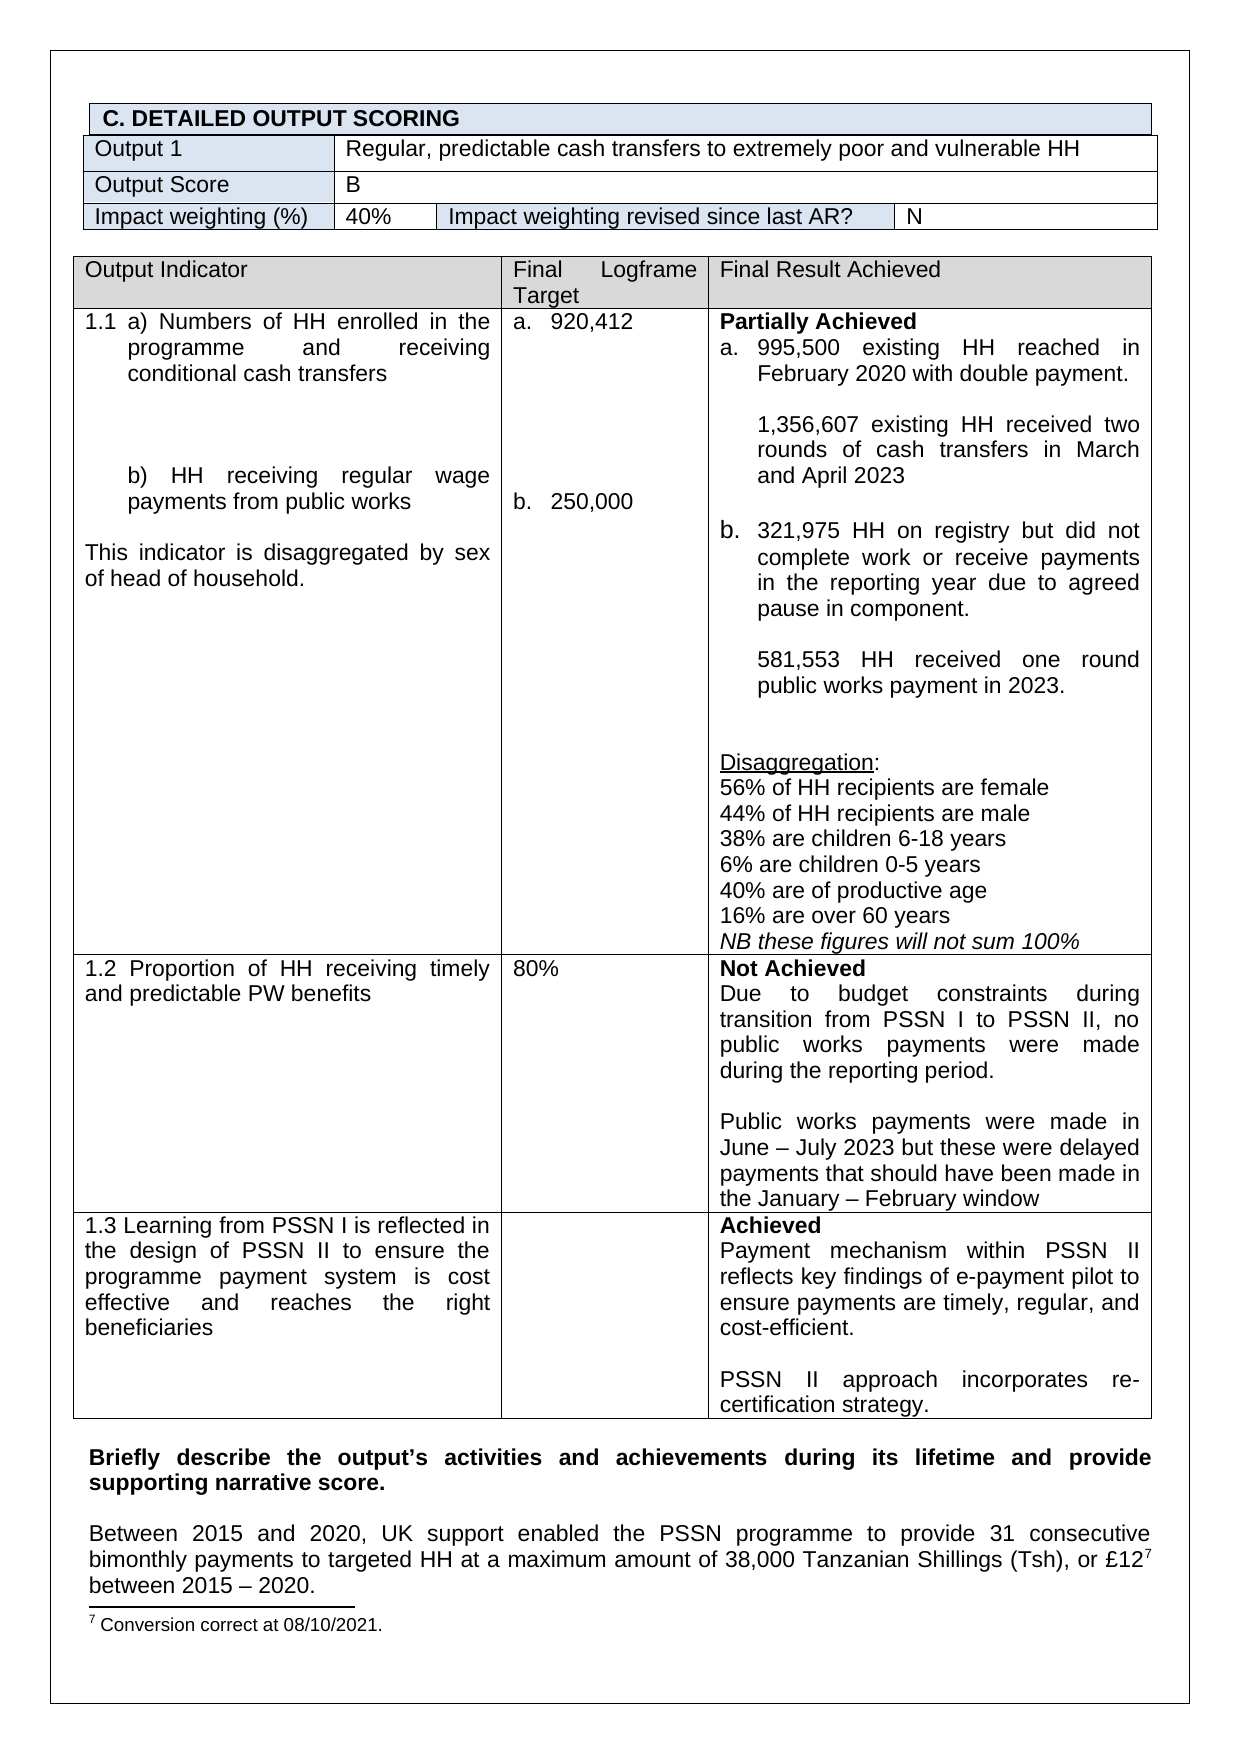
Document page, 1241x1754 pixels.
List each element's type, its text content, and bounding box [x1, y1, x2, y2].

table_cell 1.2 Proportion of HH receiving timely and predictable PW benefits [74, 955, 501, 1212]
table_cell Output Score [84, 172, 334, 202]
table_header Final Logframe Target [502, 257, 708, 308]
table_cell Achieved Payment mechanism within PSSN II reflects key findings of e-payment pilot to ensure payments are timely, regular, and cost-efficient. PSSN II approach incorporates re-certification strategy. [709, 1213, 1151, 1418]
table_header Output Indicator [74, 257, 501, 308]
table_cell Partially Achieved 995,500 existing HH reached in February 2020 with double payment. 1,356,607 existing HH received two rounds of cash transfers in March and April 2023 321,975 HH on registry but did not complete work or receive payments in the reporting year due to agreed pause in component. 581,553 HH received one round public works payment in 2023. Disaggregation: 56% of HH recipients are female 44% of HH recipients are male 38% are children 6-18 years 6% are children 0-5 years 40% are of productive age 16% are over 60 years NB these figures will not sum 100% [709, 309, 1151, 954]
table_cell B [335, 172, 1157, 202]
text Conversion correct at 08/10/2021. [89, 1613, 1152, 1636]
table_cell [502, 1213, 708, 1418]
table_cell Not Achieved Due to budget constraints during transition from PSSN I to PSSN II, no public works payments were made during the reporting period. Public works payments were made in June – July 2023 but these were delayed payments that should have been made in the January – February window [709, 955, 1151, 1212]
table_cell 40% [335, 204, 436, 229]
table_cell Impact weighting (%) [84, 204, 334, 229]
table_cell 80% [502, 955, 708, 1212]
table_cell Impact weighting revised since last AR? [437, 204, 894, 229]
table_cell 920,412 250,000 [502, 309, 708, 954]
table_header Output 1 [84, 136, 334, 171]
text Between 2015 and 2020, UK support enabled the PSSN programme to provide 31 consecutive bimonthly payments to targeted HH at a maximum amount of 38,000 Tanzanian Shillings (Tsh), or £12 between 2015 – 2020. [89, 1521, 1152, 1598]
table_header Final Result Achieved [709, 257, 1151, 308]
subtitle C. DETAILED OUTPUT SCORING [90, 104, 1151, 134]
table_header Regular, predictable cash transfers to extremely poor and vulnerable HH [335, 136, 1157, 171]
table_cell 1.3 Learning from PSSN I is reflected in the design of PSSN II to ensure the programme payment system is cost effective and reaches the right beneficiaries [74, 1213, 501, 1418]
table_cell N [895, 204, 1157, 229]
table_cell a) Numbers of HH enrolled in the programme and receiving conditional cash transfers b) HH receiving regular wage payments from public works This indicator is disaggregated by sex of head of household. [74, 309, 501, 954]
text Briefly describe the output’s activities and achievements during its lifetime and provide supporting narrative score. [89, 1444, 1152, 1496]
